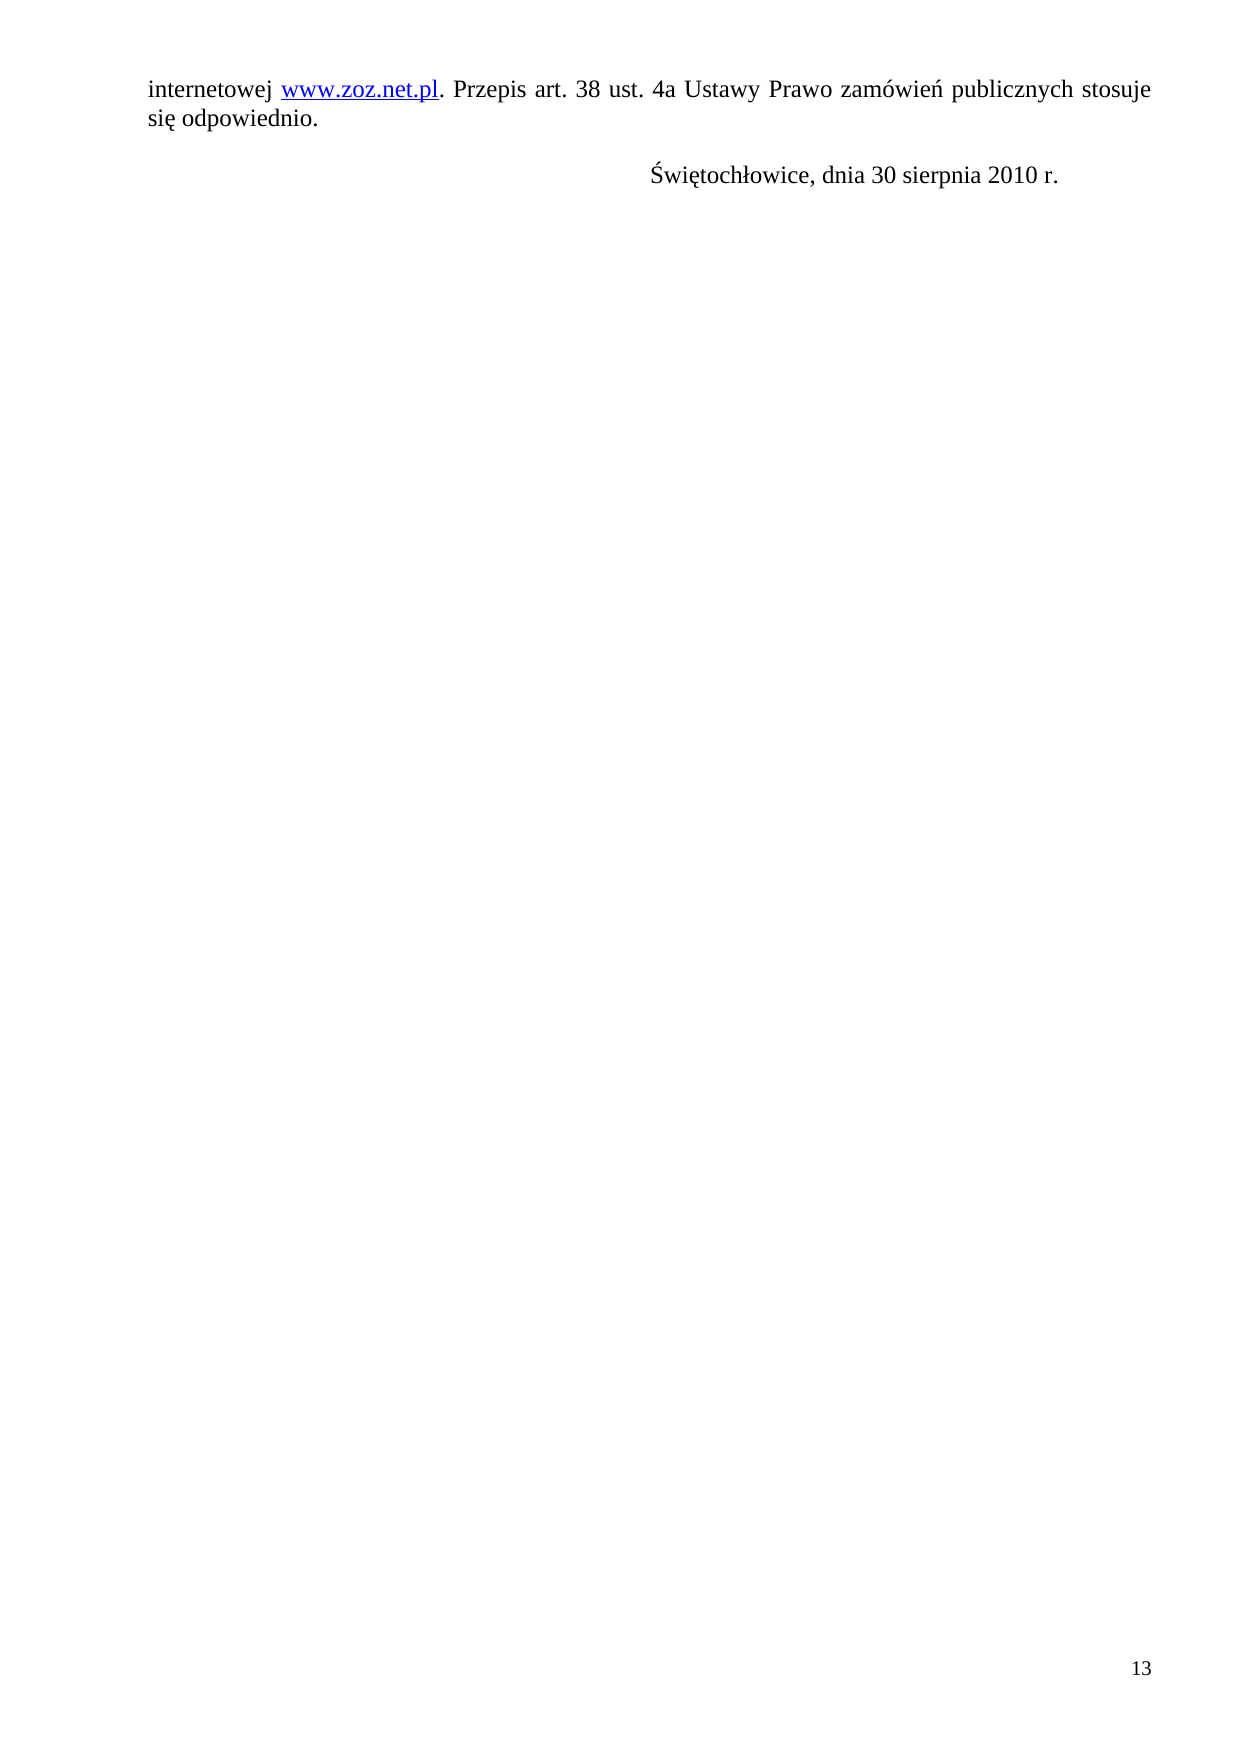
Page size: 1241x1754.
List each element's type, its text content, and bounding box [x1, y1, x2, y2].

text internetowej www.zoz.net.pl. Przepis art. 38 ust. 4a Ustawy Prawo zamówień publicznych stosuje się odpowiednio. [148, 74, 1152, 131]
text Świętochłowice, dnia 30 sierpnia 2010 r. [650, 160, 1152, 189]
